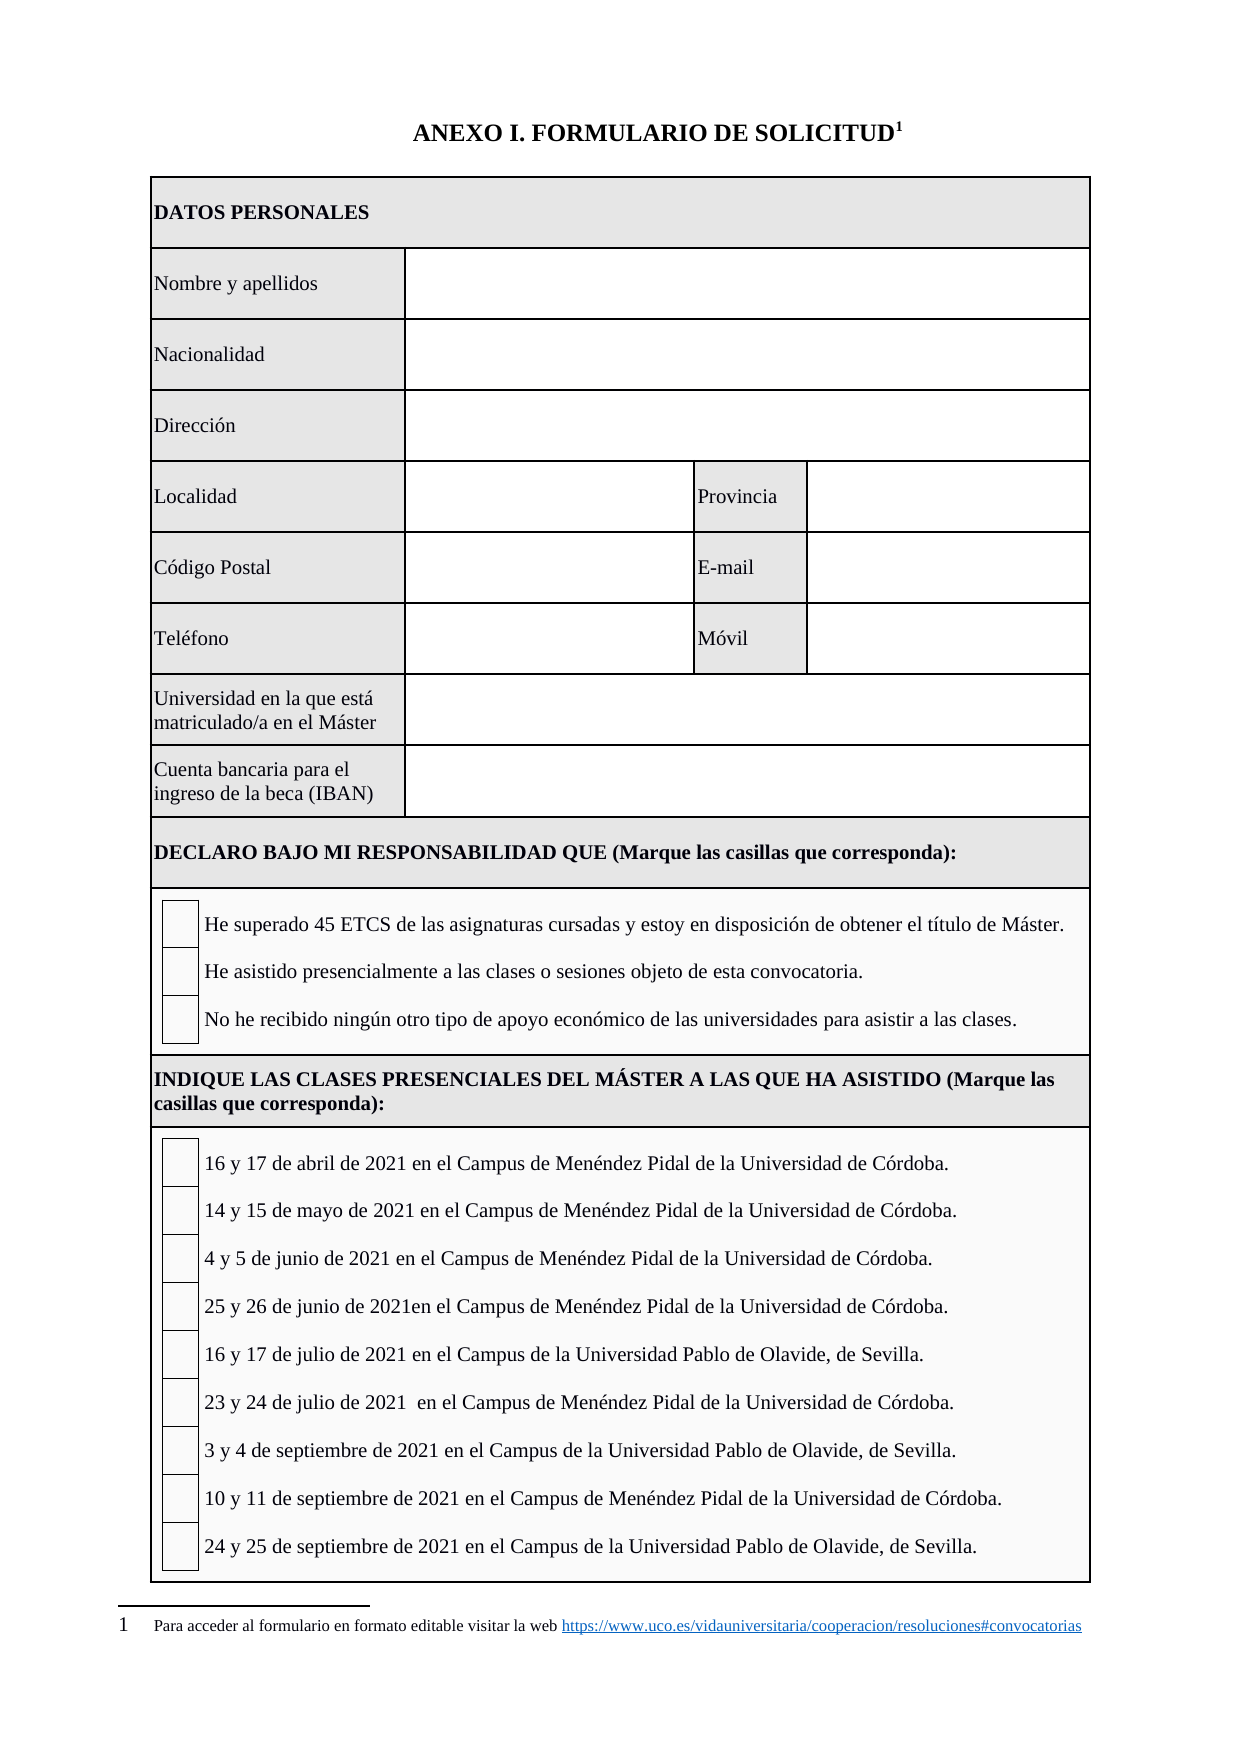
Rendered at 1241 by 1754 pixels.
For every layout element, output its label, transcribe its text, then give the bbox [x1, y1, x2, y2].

table_cell Provincia [695, 462, 806, 531]
table_cell [163, 1187, 198, 1234]
table_cell Nombre y apellidos [152, 249, 404, 318]
table_cell [406, 746, 1089, 816]
table_cell [808, 604, 1089, 673]
table_cell 25 y 26 de junio de 2021en el Campus de Menéndez Pidal de la Universidad de Córdoba. [199, 1282, 1078, 1330]
table_cell [163, 948, 198, 995]
table_header DATOS PERSONALES [152, 178, 1089, 247]
table_cell [808, 533, 1089, 602]
table_cell [163, 1331, 198, 1378]
text ANEXO I. FORMULARIO DE SOLICITUD [193, 118, 1122, 147]
table_cell [163, 1523, 198, 1569]
table_cell Localidad [152, 462, 404, 531]
table_header [163, 901, 198, 947]
table_cell [163, 1379, 198, 1426]
table_header 16 y 17 de abril de 2021 en el Campus de Menéndez Pidal de la Universidad de Córdoba. [199, 1138, 1078, 1186]
table_cell [406, 391, 1089, 460]
table_cell [152, 1128, 1089, 1581]
table_cell [163, 1475, 198, 1522]
table_cell Móvil [695, 604, 806, 673]
table_cell Dirección [152, 391, 404, 460]
table_cell DECLARO BAJO MI RESPONSABILIDAD QUE (Marque las casillas que corresponda): [152, 818, 1089, 887]
table_cell [406, 533, 693, 602]
table_header [163, 1139, 198, 1186]
table_cell 24 y 25 de septiembre de 2021 en el Campus de la Universidad Pablo de Olavide, de Sevilla. [199, 1522, 1078, 1569]
table_cell [406, 320, 1089, 389]
table_cell [406, 675, 1089, 744]
table_cell E-mail [695, 533, 806, 602]
table_header He superado 45 ETCS de las asignaturas cursadas y estoy en disposición de obtener el título de Máster. [199, 900, 1078, 947]
table_cell Código Postal [152, 533, 404, 602]
table_cell [152, 889, 1089, 1054]
table_cell [406, 462, 693, 531]
table_cell 3 y 4 de septiembre de 2021 en el Campus de la Universidad Pablo de Olavide, de Sevilla. [199, 1426, 1078, 1474]
table_cell 4 y 5 de junio de 2021 en el Campus de Menéndez Pidal de la Universidad de Córdoba. [199, 1234, 1078, 1282]
table_cell [163, 1427, 198, 1474]
table_cell 14 y 15 de mayo de 2021 en el Campus de Menéndez Pidal de la Universidad de Córdoba. [199, 1186, 1078, 1234]
table_cell INDIQUE LAS CLASES PRESENCIALES DEL MÁSTER A LAS QUE HA ASISTIDO (Marque las casillas que corresponda): [152, 1056, 1089, 1126]
table_cell [163, 996, 198, 1043]
table_cell He asistido presencialmente a las clases o sesiones objeto de esta convocatoria. [199, 947, 1078, 995]
table_cell No he recibido ningún otro tipo de apoyo económico de las universidades para asistir a las clases. [199, 995, 1078, 1043]
table_cell [406, 249, 1089, 318]
table_cell Teléfono [152, 604, 404, 673]
text Para acceder al formulario en formato editable visitar la web https://www.uco.es/vidauniversitaria/cooperacion/resoluciones#convocatorias [118, 1612, 1122, 1636]
table_cell [163, 1283, 198, 1330]
table_cell 16 y 17 de julio de 2021 en el Campus de la Universidad Pablo de Olavide, de Sevilla. [199, 1330, 1078, 1378]
table_cell Nacionalidad [152, 320, 404, 389]
table_cell Universidad en la que está matriculado/a en el Máster [152, 675, 404, 744]
table_cell Cuenta bancaria para el ingreso de la beca (IBAN) [152, 746, 404, 816]
table_cell [163, 1235, 198, 1282]
table_cell 10 y 11 de septiembre de 2021 en el Campus de Menéndez Pidal de la Universidad de Córdoba. [199, 1474, 1078, 1522]
table_cell 23 y 24 de julio de 2021 en el Campus de Menéndez Pidal de la Universidad de Córdoba. [199, 1378, 1078, 1426]
table_cell [406, 604, 693, 673]
table_cell [808, 462, 1089, 531]
